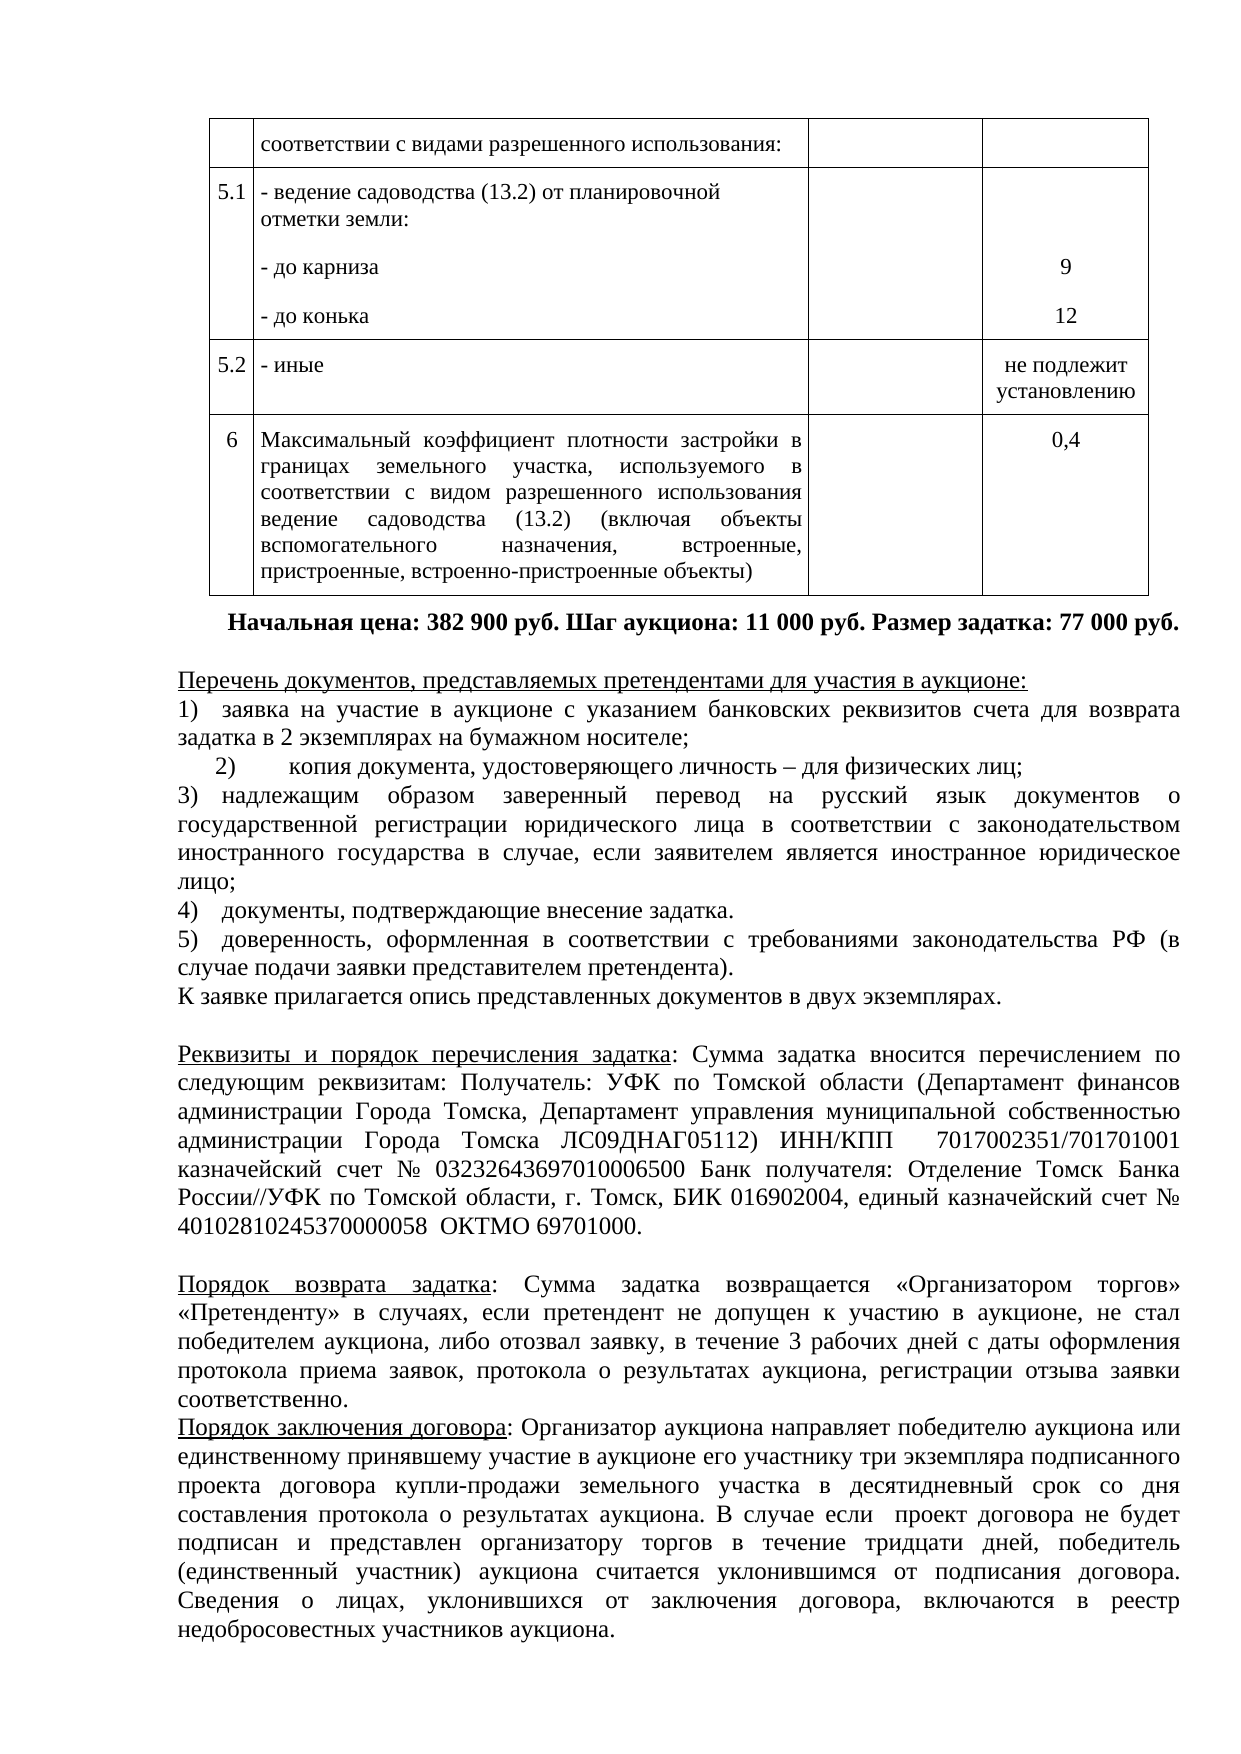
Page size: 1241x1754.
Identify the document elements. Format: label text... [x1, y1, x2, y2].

table_cell - ведение садоводства (13.2) от планировочной отметки земли: [254, 168, 808, 242]
list заявка на участие в аукционе с указанием банковских реквизитов счета для возврата задатка в 2 экземплярах на бумажном носителе; [177, 694, 1181, 751]
table_cell [809, 415, 982, 594]
text Реквизиты и порядок перечисления задатка: Сумма задатка вносится перечислением по следующим реквизитам: Получатель: УФК по Томской области (Департамент финансов администрации Города Томска, Департамент управления муниципальной собственностью администрации Города Томска ЛС09ДНАГ05112) ИНН/КПП 7017002351/701701001 казначейский счет № 03232643697010006500 Банк получателя: Отделение Томск Банка России//УФК по Томской области, г. Томск, БИК 016902004, единый казначейский счет № 40102810245370000058 ОКТМО 69701000. [177, 1039, 1181, 1240]
table_cell - до карниза [254, 242, 808, 290]
table_cell - до конька [254, 290, 808, 339]
text Порядок заключения договора: Организатор аукциона направляет победителю аукциона или единственному принявшему участие в аукционе его участнику три экземпляра подписанного проекта договора купли-продажи земельного участка в десятидневный срок со дня составления протокола о результатах аукциона. В случае если проект договора не будет подписан и представлен организатору торгов в течение тридцати дней, победитель (единственный участник) аукциона считается уклонившимся от подписания договора. Сведения о лицах, уклонившихся от заключения договора, включаются в реестр недобросовестных участников аукциона. [177, 1412, 1181, 1642]
table_cell [809, 242, 982, 290]
table_cell 12 [983, 290, 1148, 339]
text Порядок возврата задатка: Сумма задатка возвращается «Организатором торгов» «Претенденту» в случаях, если претендент не допущен к участию в аукционе, не стал победителем аукциона, либо отозвал заявку, в течение 3 рабочих дней с даты оформления протокола приема заявок, протокола о результатах аукциона, регистрации отзыва заявки соответственно. [177, 1269, 1181, 1412]
table_cell 5.2 [210, 340, 253, 414]
table_cell соответствии с видами разрешенного использования: [254, 119, 808, 167]
table_cell [809, 168, 982, 242]
table_cell Максимальный коэффициент плотности застройки в границах земельного участка, используемого в соответствии с видом разрешенного использования ведение садоводства (13.2) (включая объекты вспомогательного назначения, встроенные, пристроенные, встроенно-пристроенные объекты) [254, 415, 808, 594]
table_cell [983, 119, 1148, 167]
text К заявке прилагается опись представленных документов в двух экземплярах. [177, 981, 1181, 1010]
list копия документа, удостоверяющего личность – для физических лиц; [215, 751, 1181, 780]
table_cell [809, 290, 982, 339]
text Перечень документов, представляемых претендентами для участия в аукционе: [177, 665, 1181, 694]
table_cell [983, 168, 1148, 242]
text Начальная цена: 382 900 руб. Шаг аукциона: 11 000 руб. Размер задатка: 77 000 руб. [177, 607, 1181, 636]
list документы, подтверждающие внесение задатка. [177, 895, 1181, 924]
table_cell не подлежит установлению [983, 340, 1148, 414]
list надлежащим образом заверенный перевод на русский язык документов о государственной регистрации юридического лица в соответствии с законодательством иностранного государства в случае, если заявителем является иностранное юридическое лицо; [177, 780, 1181, 895]
table_cell 6 [210, 415, 253, 594]
list доверенность, оформленная в соответствии с требованиями законодательства РФ (в случае подачи заявки представителем претендента). [177, 924, 1181, 981]
table_cell [809, 119, 982, 167]
table_cell 0,4 [983, 415, 1148, 594]
table_cell 5.1 [210, 168, 253, 339]
table_cell [210, 119, 253, 167]
table_cell - иные [254, 340, 808, 414]
table_cell 9 [983, 242, 1148, 290]
table_cell [809, 340, 982, 414]
